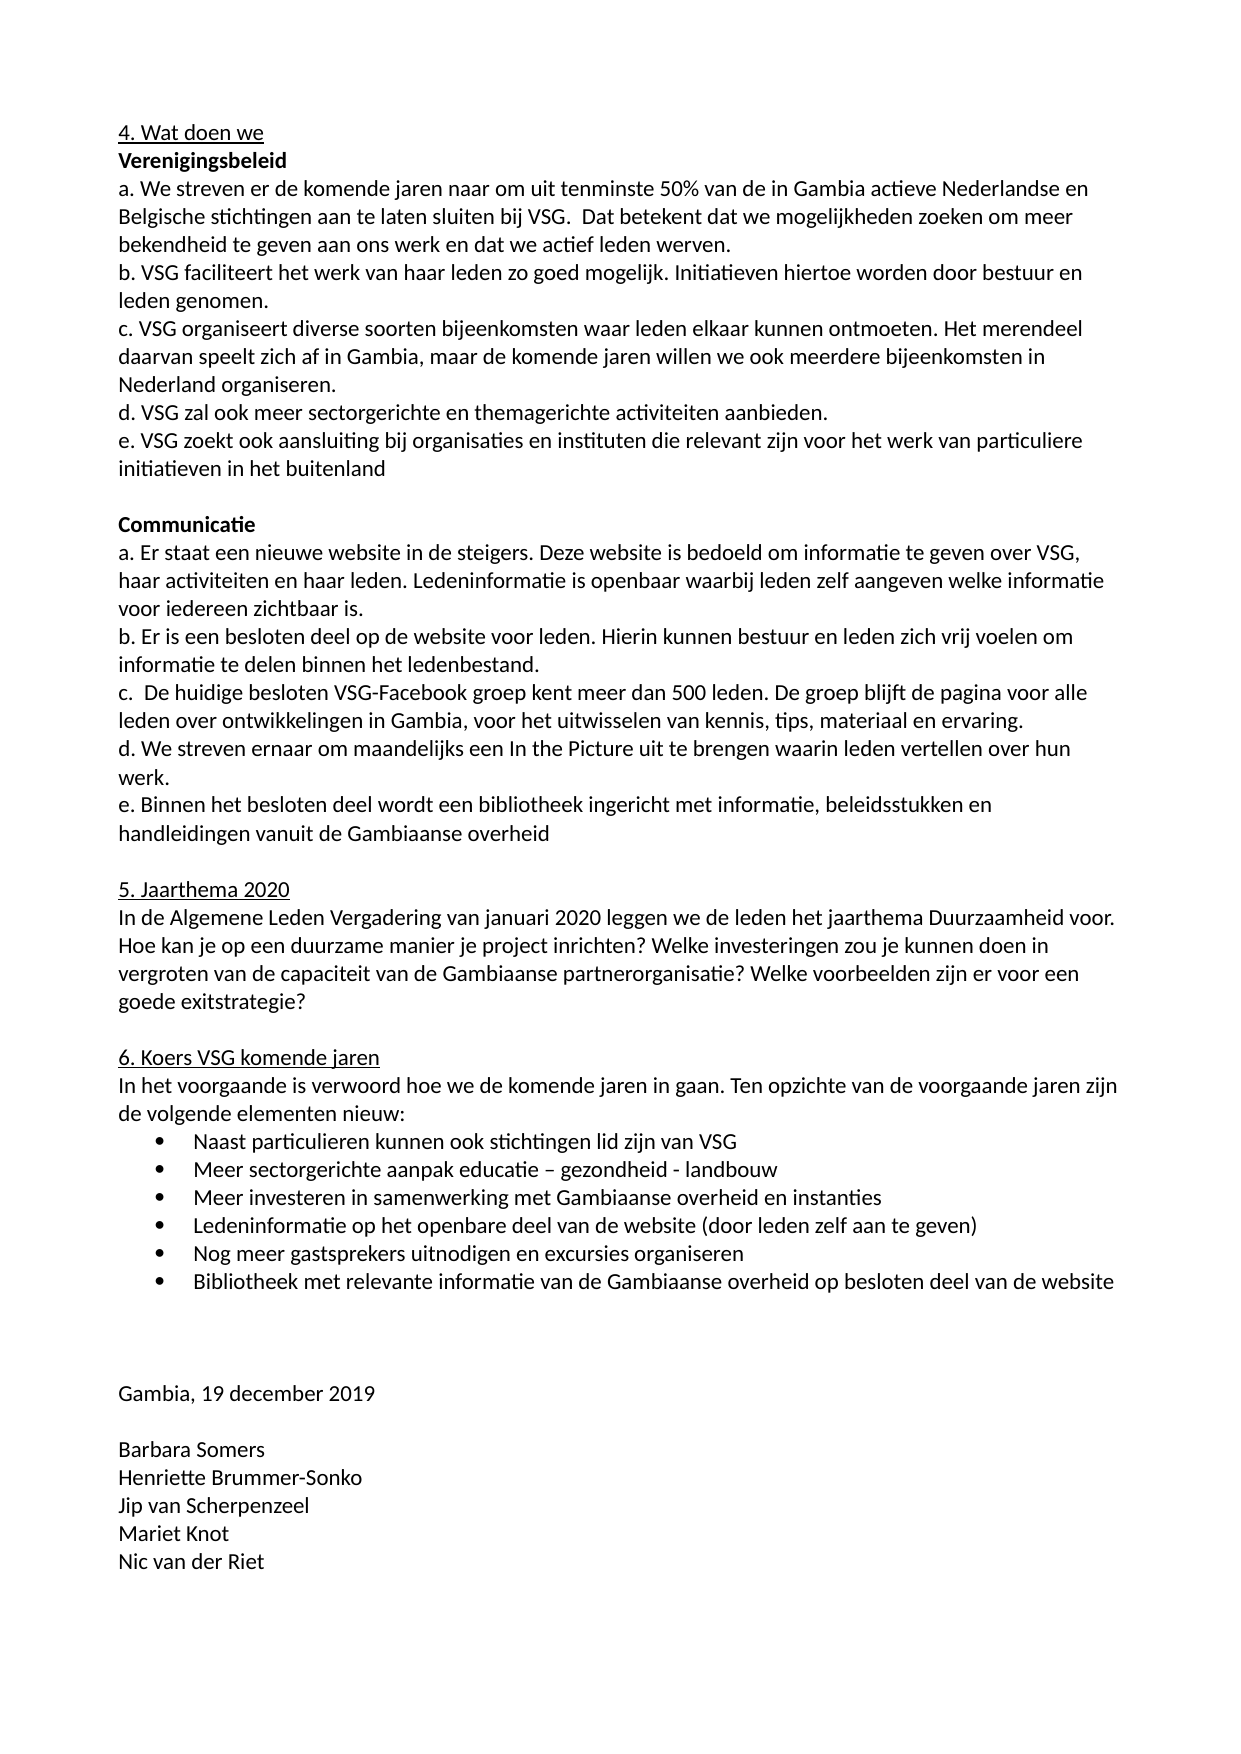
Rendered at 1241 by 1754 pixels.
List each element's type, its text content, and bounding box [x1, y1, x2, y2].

text b. Er is een besloten deel op de website voor leden. Hierin kunnen bestuur en leden zich vrij voelen om informatie te delen binnen het ledenbestand. [118, 622, 1122, 678]
list Meer sectorgerichte aanpak educatie – gezondheid - landbouw [156, 1155, 1122, 1183]
text c. De huidige besloten VSG-Facebook groep kent meer dan 500 leden. De groep blijft de pagina voor alle leden over ontwikkelingen in Gambia, voor het uitwisselen van kennis, tips, materiaal en ervaring. [118, 678, 1122, 734]
text In de Algemene Leden Vergadering van januari 2020 leggen we de leden het jaarthema Duurzaamheid voor. Hoe kan je op een duurzame manier je project inrichten? Welke investeringen zou je kunnen doen in vergroten van de capaciteit van de Gambiaanse partnerorganisatie? Welke voorbeelden zijn er voor een goede exitstrategie? [118, 903, 1122, 1015]
text a. We streven er de komende jaren naar om uit tenminste 50% van de in Gambia actieve Nederlandse en Belgische stichtingen aan te laten sluiten bij VSG. Dat betekent dat we mogelijkheden zoeken om meer bekendheid te geven aan ons werk en dat we actief leden werven. [118, 174, 1122, 258]
text e. Binnen het besloten deel wordt een bibliotheek ingericht met informatie, beleidsstukken en handleidingen vanuit de Gambiaanse overheid [118, 791, 1122, 847]
list Bibliotheek met relevante informatie van de Gambiaanse overheid op besloten deel van de website [156, 1267, 1122, 1295]
text 6. Koers VSG komende jaren [118, 1043, 1122, 1071]
text In het voorgaande is verwoord hoe we de komende jaren in gaan. Ten opzichte van de voorgaande jaren zijn de volgende elementen nieuw: [118, 1071, 1122, 1127]
text Barbara Somers [118, 1435, 1122, 1463]
list Naast particulieren kunnen ook stichtingen lid zijn van VSG [156, 1127, 1122, 1155]
text Communicatie a. Er staat een nieuwe website in de steigers. Deze website is bedoeld om informatie te geven over VSG, haar activiteiten en haar leden. Ledeninformatie is openbaar waarbij leden zelf aangeven welke informatie voor iedereen zichtbaar is. [118, 510, 1122, 622]
text 5. Jaarthema 2020 [118, 875, 1122, 903]
text e. VSG zoekt ook aansluiting bij organisaties en instituten die relevant zijn voor het werk van particuliere initiatieven in het buitenland [118, 426, 1122, 482]
text b. VSG faciliteert het werk van haar leden zo goed mogelijk. Initiatieven hiertoe worden door bestuur en leden genomen. [118, 258, 1122, 314]
text Gambia, 19 december 2019 [118, 1379, 1122, 1407]
text Jip van Scherpenzeel [118, 1491, 1122, 1519]
list Meer investeren in samenwerking met Gambiaanse overheid en instanties [156, 1183, 1122, 1211]
text Mariet Knot Nic van der Riet [118, 1519, 1122, 1575]
text Henriette Brummer-Sonko [118, 1463, 1122, 1491]
text 4. Wat doen we [118, 118, 1122, 146]
list Nog meer gastsprekers uitnodigen en excursies organiseren [156, 1239, 1122, 1267]
text d. We streven ernaar om maandelijks een In the Picture uit te brengen waarin leden vertellen over hun werk. [118, 734, 1122, 791]
text c. VSG organiseert diverse soorten bijeenkomsten waar leden elkaar kunnen ontmoeten. Het merendeel daarvan speelt zich af in Gambia, maar de komende jaren willen we ook meerdere bijeenkomsten in Nederland organiseren. [118, 314, 1122, 398]
text d. VSG zal ook meer sectorgerichte en themagerichte activiteiten aanbieden. [118, 398, 1122, 426]
list Ledeninformatie op het openbare deel van de website (door leden zelf aan te geven) [156, 1211, 1122, 1239]
text Verenigingsbeleid [118, 146, 1122, 174]
